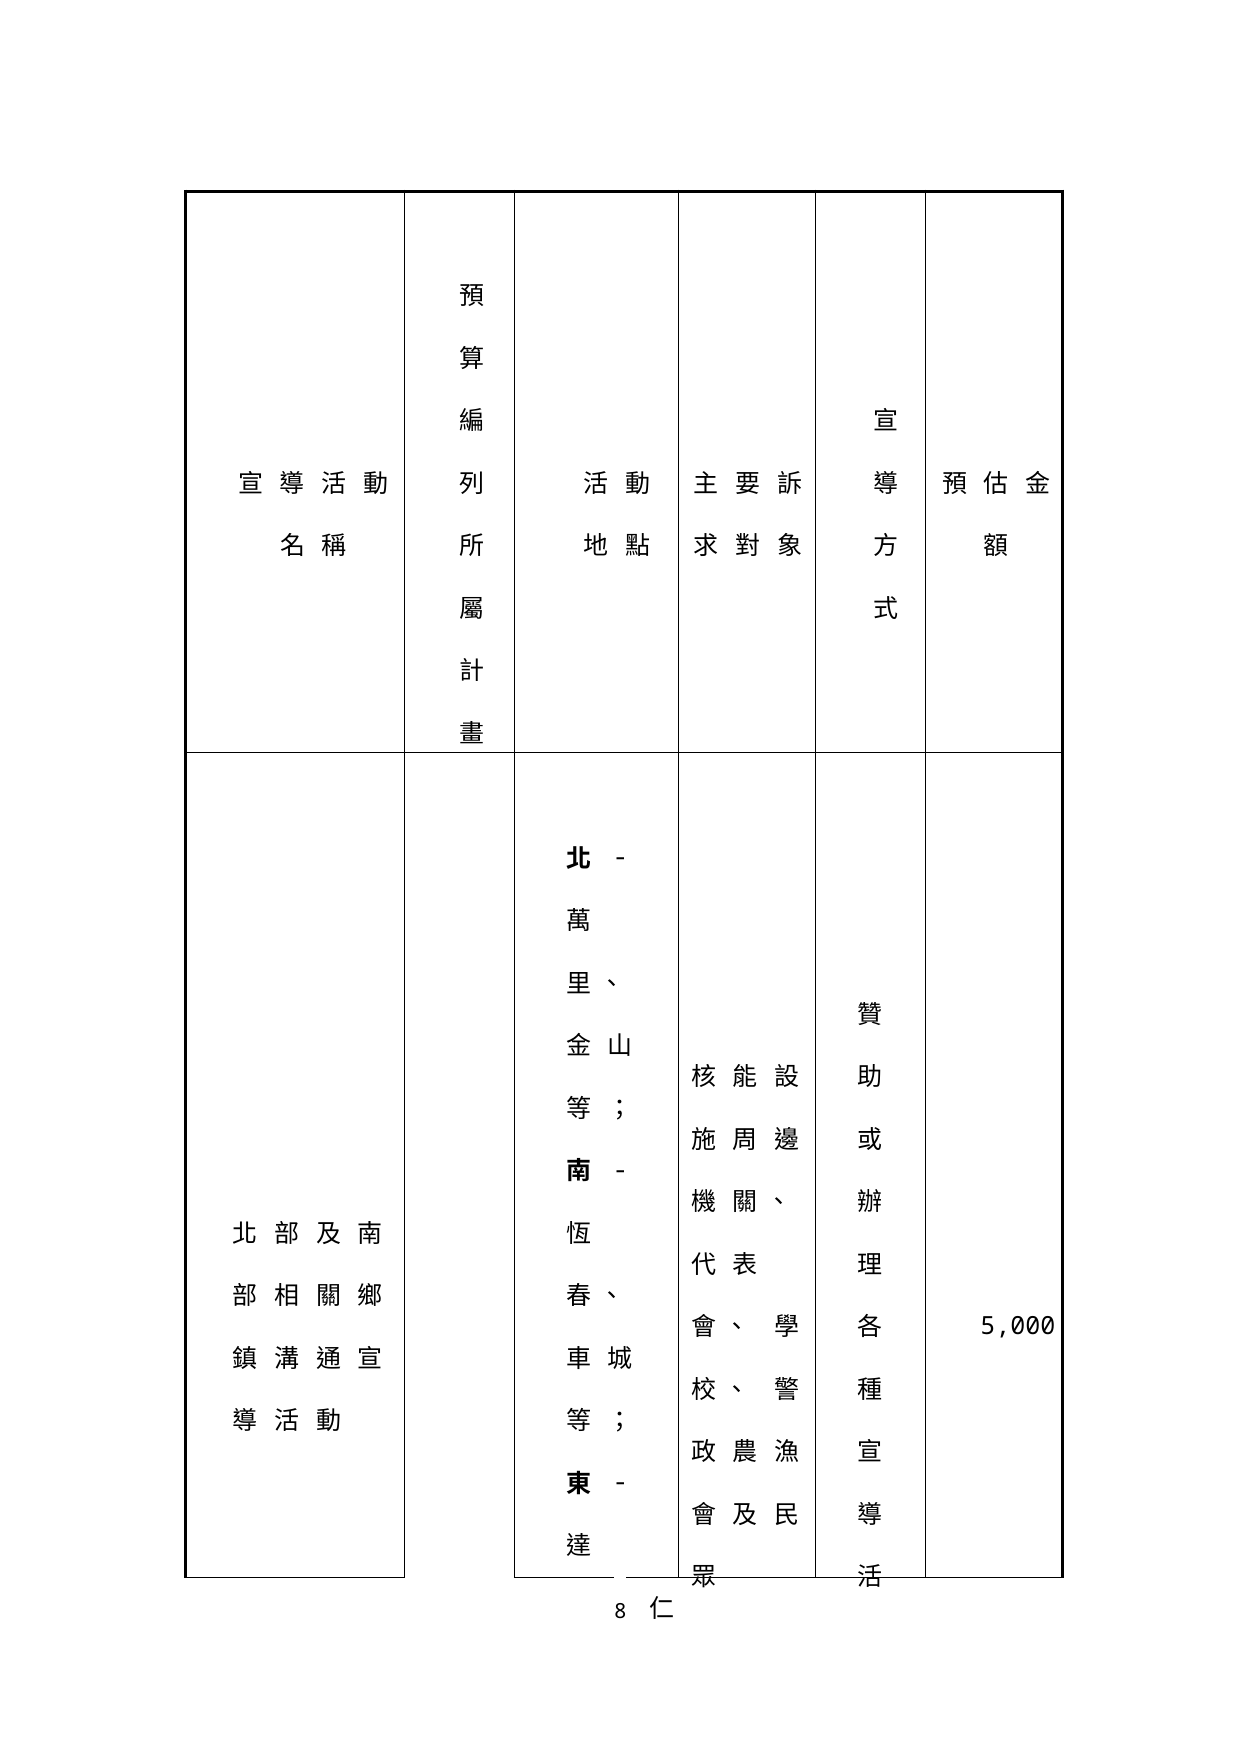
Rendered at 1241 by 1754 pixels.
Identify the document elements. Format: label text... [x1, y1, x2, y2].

table_cell 贊助或辦理各種宣導活動 [816, 753, 925, 1577]
table_header 宣導方式 [816, 193, 925, 752]
table_cell 北部及南部相關鄉鎮溝通宣導活動 [187, 753, 404, 1577]
table_header 主要訴求對象 [679, 193, 815, 752]
table_header 預算編列 所屬計畫 [405, 193, 514, 752]
table_cell 宣導工作按比例分攤至5大計畫(表註2) [405, 753, 514, 1577]
table_header 宣導活動 名稱 [187, 193, 404, 752]
table_cell 核能設施周邊機關、代表會、學校、警政農漁會及民眾 [679, 753, 815, 1577]
table_cell 北-萬里、金山等；南-恆春、車城等；東-達仁、大武等 [515, 753, 678, 1577]
table_header 預估金額 [926, 193, 1061, 752]
table_header 活動地點 [515, 193, 678, 752]
table_cell 5,000 [926, 753, 1061, 1577]
